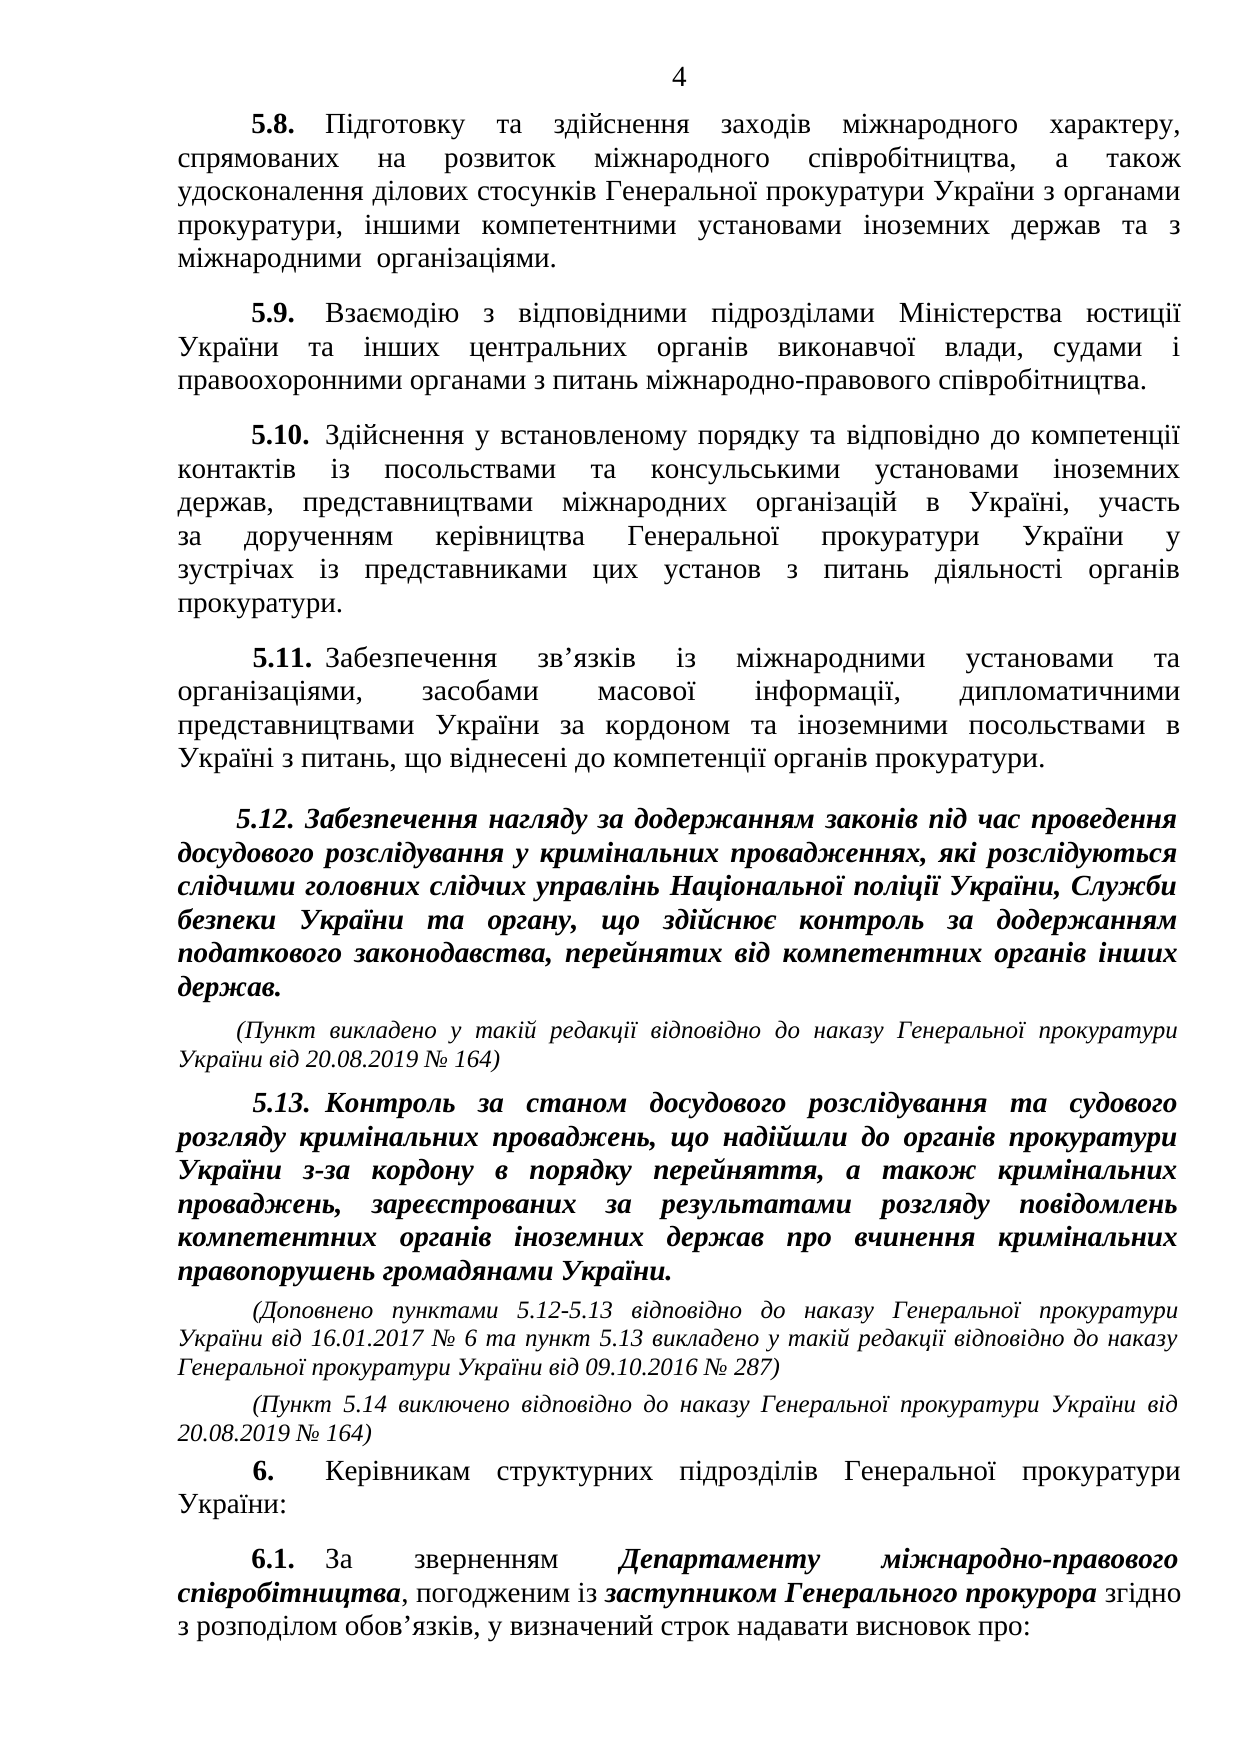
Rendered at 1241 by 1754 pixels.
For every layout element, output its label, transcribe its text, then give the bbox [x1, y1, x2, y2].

text 5.10. Здійснення у встановленому порядку та відповідно до компетенції контактів із посольствами та консульськими установами іноземних держав, представництвами міжнародних організацій в Україні, участь за дорученням керівництва Генеральної прокуратури України у зустрічах із представниками цих установ з питань діяльності органів прокуратури. [177, 417, 1181, 618]
text 5.12. Забезпечення нагляду за додержанням законів під час проведення досудового розслідування у кримінальних провадженнях, які розслідуються слідчими головних слідчих управлінь Національної поліції України, Служби безпеки України та органу, що здійснює контроль за додержанням податкового законодавства, перейнятих від компетентних органів інших держав. [177, 801, 1181, 1003]
text 6. Керівникам структурних підрозділів Генеральної прокуратури України: [177, 1453, 1181, 1520]
text (Пункт 5.14 виключено відповідно до наказу Генеральної прокуратури України від 20.08.2019 № 164) [177, 1389, 1181, 1447]
text 5.13. Контроль за станом досудового розслідування та судового розгляду кримінальних проваджень, що надійшли до органів прокуратури України з-за кордону в порядку перейняття, а також кримінальних проваджень, зареєстрованих за результатами розгляду повідомлень компетентних органів іноземних держав про вчинення кримінальних правопорушень громадянами України. [177, 1085, 1181, 1286]
text (Доповнено пунктами 5.12-5.13 відповідно до наказу Генеральної прокуратури України від 16.01.2017 № 6 та пункт 5.13 викладено у такій редакції відповідно до наказу Генеральної прокуратури України від 09.10.2016 № 287) [177, 1295, 1181, 1381]
text 5.9. Взаємодію з відповідними підрозділами Міністерства юстиції України та інших центральних органів виконавчої влади, судами і правоохоронними органами з питань міжнародно-правового співробітництва. [177, 295, 1181, 396]
text 6.1. За зверненням Департаменту міжнародно-правового співробітництва, погодженим із заступником Генерального прокурора згідно з розподілом обов’язків, у визначений строк надавати висновок про: [177, 1541, 1181, 1642]
text 5.8. Підготовку та здійснення заходів міжнародного характеру, спрямованих на розвиток міжнародного співробітництва, а також удосконалення ділових стосунків Генеральної прокуратури України з органами прокуратури, іншими компетентними установами іноземних держав та з міжнародними організаціями. [177, 106, 1181, 274]
text 5.11. Забезпечення зв’язків із міжнародними установами та організаціями, засобами масової інформації, дипломатичними представництвами України за кордоном та іноземними посольствами в Україні з питань, що віднесені до компетенції органів прокуратури. [177, 640, 1181, 774]
text (Пункт викладено у такій редакції відповідно до наказу Генеральної прокуратури України від 20.08.2019 № 164) [177, 1015, 1181, 1073]
